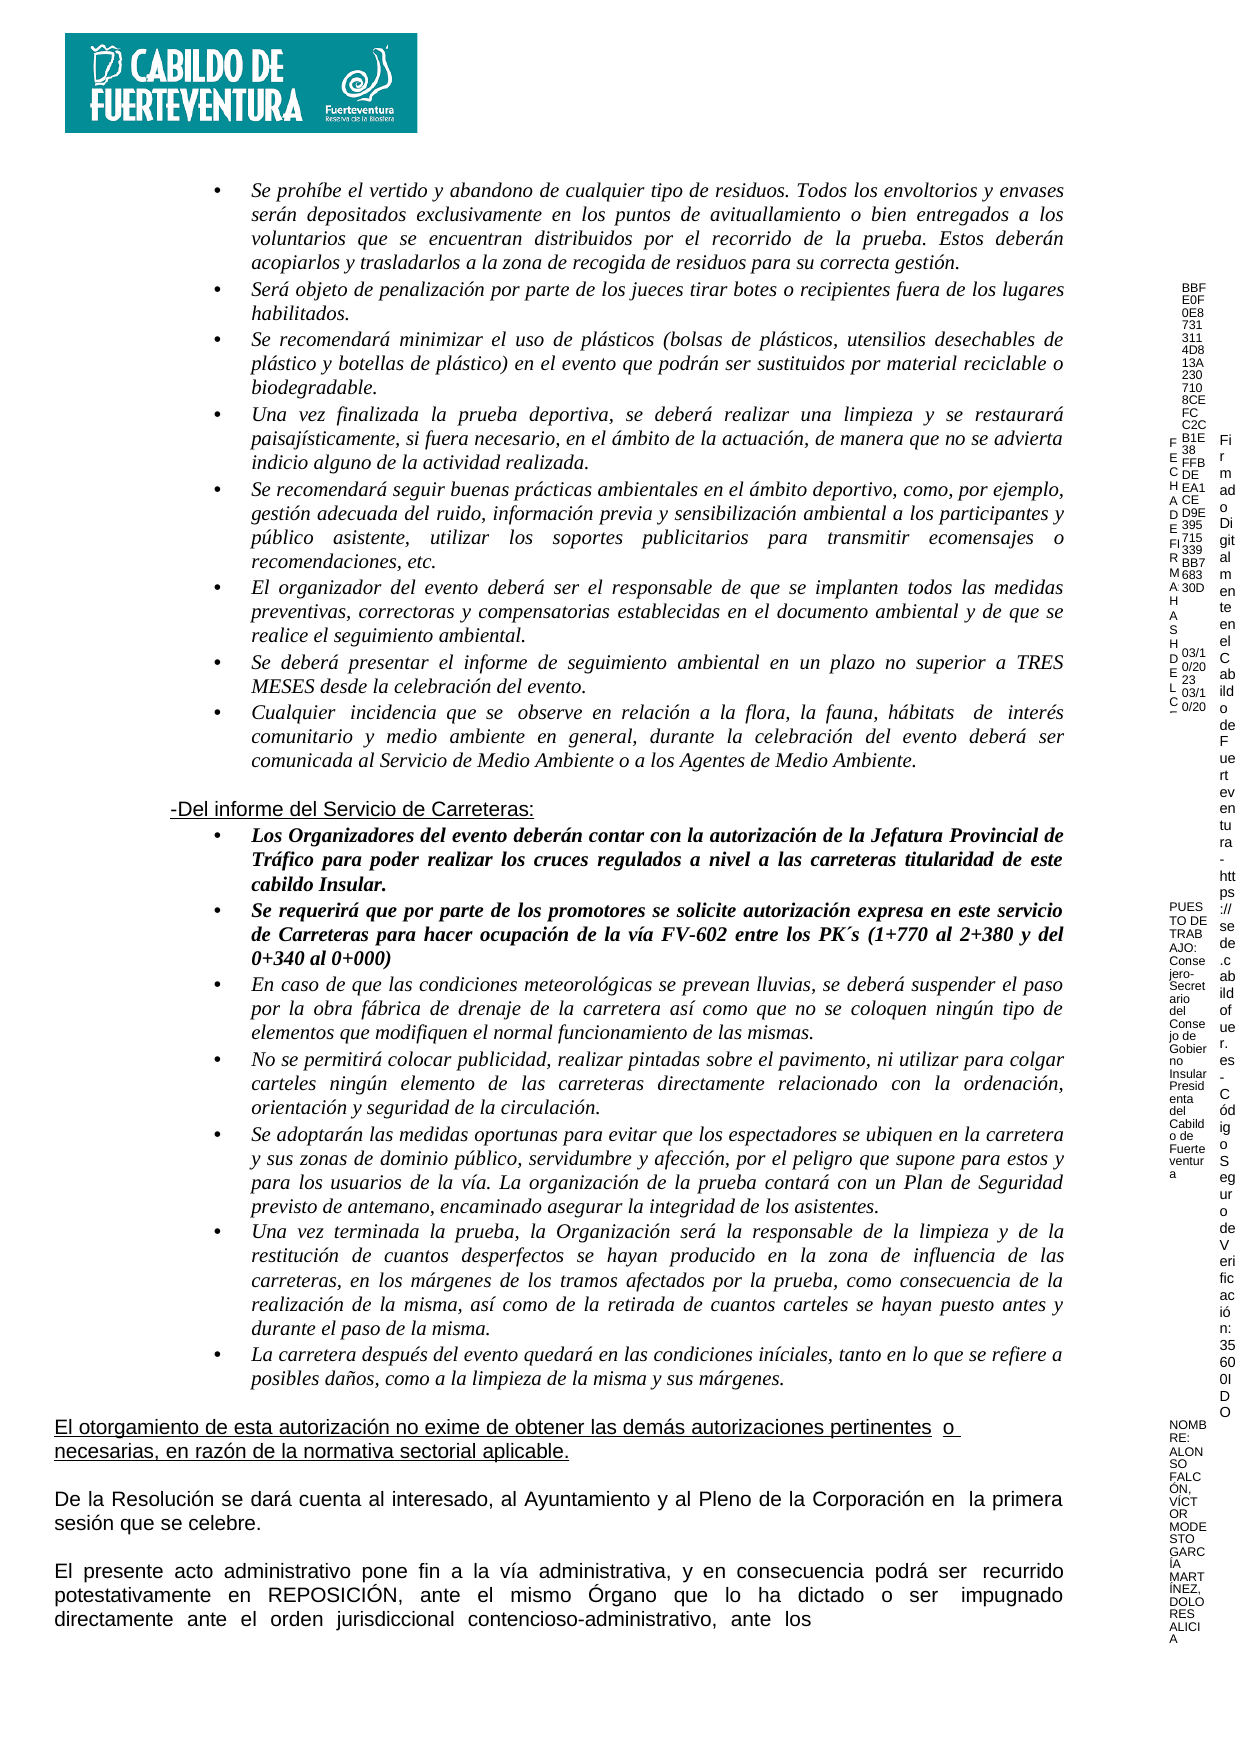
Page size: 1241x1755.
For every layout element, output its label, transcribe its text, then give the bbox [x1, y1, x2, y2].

list En caso de que las condiciones meteorológicas se prevean lluvias, se deberá suspender el paso por la obra fábrica de drenaje de la carretera así como que no se coloquen ningún tipo de elementos que modifiquen el normal funcionamiento de las mismas. [213, 972, 1064, 1044]
list Se recomendará minimizar el uso de plásticos (bolsas de plásticos, utensilios desechables de plástico y botellas de plástico) en el evento que podrán ser sustituidos por material reciclable o biodegradable. [213, 327, 1064, 399]
list Se prohíbe el vertido y abandono de cualquier tipo de residuos. Todos los envoltorios y envases serán depositados exclusivamente en los puntos de avituallamiento o bien entregados a los voluntarios que se encuentran distribuidos por el recorrido de la prueba. Estos deberán acopiarlos y trasladarlos a la zona de recogida de residuos para su correcta gestión. [213, 178, 1064, 274]
list [1167, 901, 1209, 1206]
list Del informe del Servicio de Carreteras: [170, 797, 1217, 821]
list Consejero-Secretario del Consejo de Gobierno Insular Presidenta del Cabildo de Fuerteventura [1169, 956, 1207, 1181]
text El otorgamiento de esta autorización no exime de obtener las demás autorizaciones pertinentes o necesarias, en razón de la normativa sectorial aplicable. [54, 1415, 1059, 1463]
text El presente acto administrativo pone fin a la vía administrativa, y en consecuencia podrá ser recurrido potestativamente en REPOSICIÓN, ante el mismo Órgano que lo ha dictado o ser impugnado directamente ante el orden jurisdiccional contencioso-administrativo, ante los [54, 1559, 1064, 1631]
list PUESTO DE TRABAJO: [1169, 901, 1209, 955]
list Será objeto de penalización por parte de los jueces tirar botes o recipientes fuera de los lugares habilitados. [213, 276, 1064, 324]
list Se deberá presentar el informe de seguimiento ambiental en un plazo no superior a TRES MESES desde la celebración del evento. [213, 649, 1064, 698]
list Cualquier incidencia que se observe en relación a la flora, la fauna, hábitats de interés comunitario y medio ambiente en general, durante la celebración del evento deberá ser comunicada al Servicio de Medio Ambiente o a los Agentes de Medio Ambiente. [213, 700, 1064, 772]
text NOMBRE: [1169, 1418, 1209, 1445]
list Una vez terminada la prueba, la Organización será la responsable de la limpieza y de la restitución de cuantos desperfectos se hayan producido en la zona de influencia de las carreteras, en los márgenes de los tramos afectados por la prueba, como consecuencia de la realización de la misma, así como de la retirada de cuantos carteles se hayan puesto antes y durante el paso de la misma. [213, 1219, 1064, 1340]
list El organizador del evento deberá ser el responsable de que se implanten todos las medidas preventivas, correctoras y compensatorias establecidas en el documento ambiental y de que se realice el seguimiento ambiental. [213, 575, 1064, 647]
text [1167, 1418, 1209, 1649]
list Se recomendará seguir buenas prácticas ambientales en el ámbito deportivo, como, por ejemplo, gestión adecuada del ruido, información previa y sensibilización ambiental a los participantes y público asistente, utilizar los soportes publicitarios para transmitir ecomensajes o recomendaciones, etc. [213, 476, 1064, 573]
text ALONSO FALCÓN, VÍCTOR MODESTO GARCÍA MARTÍNEZ, DOLORES ALICIA [1169, 1446, 1207, 1646]
list FECHA DE FIRMA: HASH DEL CERTIFICADO: [1169, 436, 1184, 713]
list BBFE0F0E87313114D813A2307108CEFCC2CB1E38 FFBDEEA1CED9E395715339BB768330D3CC2EDAE0 [1182, 282, 1207, 593]
list No se permitirá colocar publicidad, realizar pintadas sobre el pavimento, ni utilizar para colgar carteles ningún elemento de las carreteras directamente relacionado con la ordenación, orientación y seguridad de la circulación. [213, 1047, 1064, 1119]
list Se adoptarán las medidas oportunas para evitar que los espectadores se ubiquen en la carretera y sus zonas de dominio público, servidumbre y afección, por el peligro que supone para estos y para los usuarios de la vía. La organización de la prueba contará con un Plan de Seguridad previsto de antemano, encaminado asegurar la integridad de los asistentes. [213, 1121, 1064, 1218]
text De la Resolución se dará cuenta al interesado, al Ayuntamiento y al Pleno de la Corporación en la primera sesión que se celebre. [54, 1487, 1064, 1535]
list 03/10/2023 [1182, 687, 1209, 713]
list 03/10/2023 [1182, 647, 1209, 687]
list La carretera después del evento quedará en las condiciones iníciales, tanto en lo que se refiere a posibles daños, como a la limpieza de la misma y sus márgenes. [213, 1342, 1063, 1390]
list Los Organizadores del evento deberán contar con la autorización de la Jefatura Provincial de Tráfico para poder realizar los cruces regulados a nivel a las carreteras titularidad de este cabildo Insular. [213, 823, 1064, 896]
list Se requerirá que por parte de los promotores se solicite autorización expresa en este servicio de Carreteras para hacer ocupación de la vía FV-602 entre los PK´s (1+770 al 2+380 y del 0+340 al 0+000) [213, 898, 1064, 970]
list Una vez finalizada la prueba deportiva, se deberá realizar una limpieza y se restaurará paisajísticamente, si fuera necesario, en el ámbito de la actuación, de manera que no se advierta indicio alguno de la actividad realizada. [213, 402, 1064, 474]
list [1179, 280, 1209, 593]
list Firmado Digitalmente en el Cabildo de Fuerteventura - https://sede.cabildofuer.es - Código Seguro de Verificación: 35600IDOC205DA08C3818C7143A1 [1219, 431, 1236, 1421]
